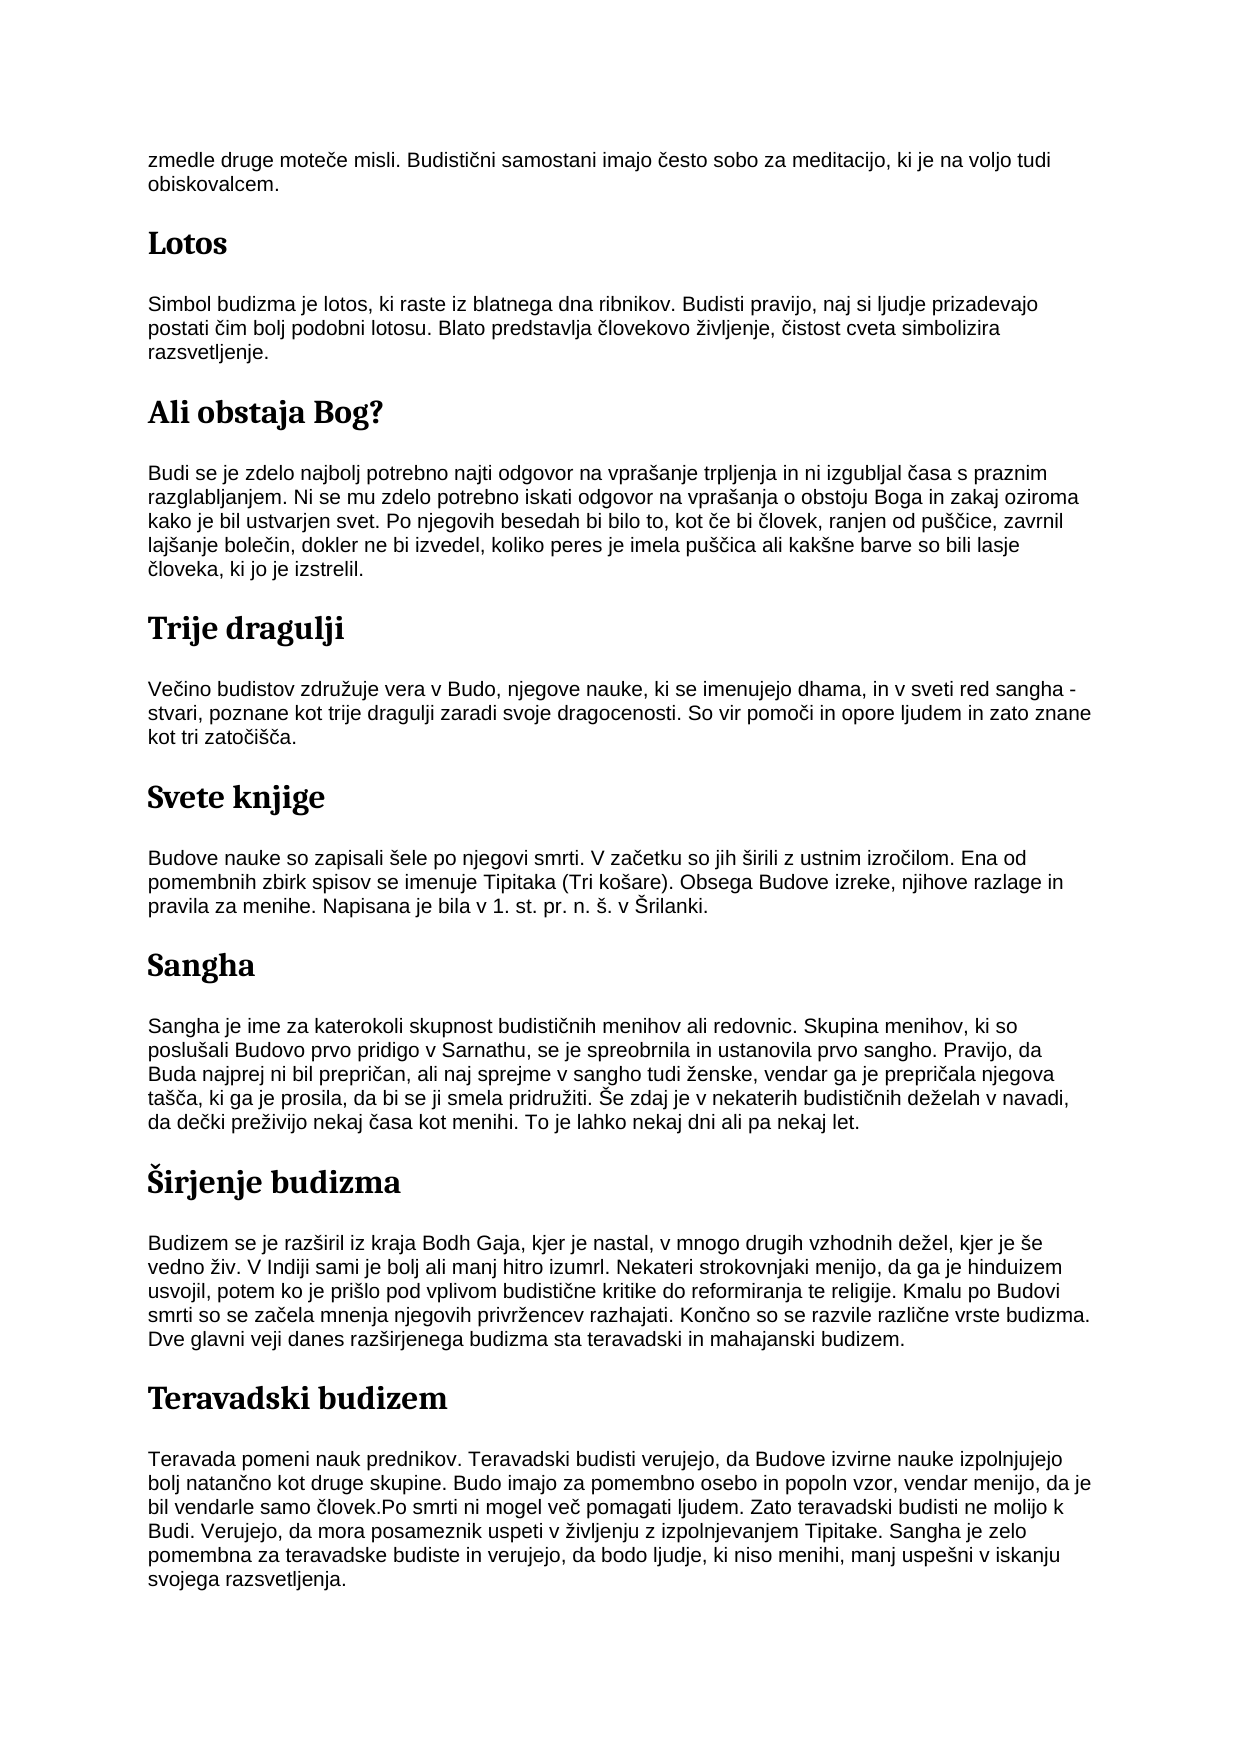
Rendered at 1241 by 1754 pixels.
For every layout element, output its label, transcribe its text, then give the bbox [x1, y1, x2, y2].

subtitle Svete knjige [148, 778, 1093, 817]
text Teravada pomeni nauk prednikov. Teravadski budisti verujejo, da Budove izvirne nauke izpolnjujejo bolj natančno kot druge skupine. Budo imajo za pomembno osebo in popoln vzor, vendar menijo, da je bil vendarle samo človek.Po smrti ni mogel več pomagati ljudem. Zato teravadski budisti ne molijo k Budi. Verujejo, da mora posameznik uspeti v življenju z izpolnjevanjem Tipitake. Sangha je zelo pomembna za teravadske budiste in verujejo, da bodo ljudje, ki niso menihi, manj uspešni v iskanju svojega razsvetljenja. [148, 1447, 1093, 1591]
text Večino budistov združuje vera v Budo, njegove nauke, ki se imenujejo dhama, in v sveti red sangha - stvari, poznane kot trije dragulji zaradi svoje dragocenosti. So vir pomoči in opore ljudem in zato znane kot tri zatočišča. [148, 677, 1093, 749]
subtitle Širjenje budizma [148, 1163, 1093, 1202]
subtitle Teravadski budizem [148, 1380, 1093, 1418]
text Simbol budizma je lotos, ki raste iz blatnega dna ribnikov. Budisti pravijo, naj si ljudje prizadevajo postati čim bolj podobni lotosu. Blato predstavlja človekovo življenje, čistost cveta simbolizira razsvetljenje. [148, 292, 1093, 364]
subtitle Sangha [148, 947, 1093, 985]
subtitle Lotos [148, 225, 1093, 263]
subtitle Trije dragulji [148, 610, 1093, 648]
text Budove nauke so zapisali šele po njegovi smrti. V začetku so jih širili z ustnim izročilom. Ena od pomembnih zbirk spisov se imenuje Tipitaka (Tri košare). Obsega Budove izreke, njihove razlage in pravila za menihe. Napisana je bila v 1. st. pr. n. š. v Šrilanki. [148, 846, 1093, 918]
text Sangha je ime za katerokoli skupnost budističnih menihov ali redovnic. Skupina menihov, ki so poslušali Budovo prvo pridigo v Sarnathu, se je spreobrnila in ustanovila prvo sangho. Pravijo, da Buda najprej ni bil prepričan, ali naj sprejme v sangho tudi ženske, vendar ga je prepričala njegova tašča, ki ga je prosila, da bi se ji smela pridružiti. Še zdaj je v nekaterih budističnih deželah v navadi, da dečki preživijo nekaj časa kot menihi. To je lahko nekaj dni ali pa nekaj let. [148, 1014, 1093, 1134]
subtitle Ali obstaja Bog? [148, 393, 1093, 432]
text zmedle druge moteče misli. Budistični samostani imajo često sobo za meditacijo, ki je na voljo tudi obiskovalcem. [148, 148, 1093, 196]
text Budi se je zdelo najbolj potrebno najti odgovor na vprašanje trpljenja in ni izgubljal časa s praznim razglabljanjem. Ni se mu zdelo potrebno iskati odgovor na vprašanja o obstoju Boga in zakaj oziroma kako je bil ustvarjen svet. Po njegovih besedah bi bilo to, kot če bi človek, ranjen od puščice, zavrnil lajšanje bolečin, dokler ne bi izvedel, koliko peres je imela puščica ali kakšne barve so bili lasje človeka, ki jo je izstrelil. [148, 461, 1093, 581]
text Budizem se je razširil iz kraja Bodh Gaja, kjer je nastal, v mnogo drugih vzhodnih dežel, kjer je še vedno živ. V Indiji sami je bolj ali manj hitro izumrl. Nekateri strokovnjaki menijo, da ga je hinduizem usvojil, potem ko je prišlo pod vplivom budistične kritike do reformiranja te religije. Kmalu po Budovi smrti so se začela mnenja njegovih privržencev razhajati. Končno so se razvile različne vrste budizma. Dve glavni veji danes razširjenega budizma sta teravadski in mahajanski budizem. [148, 1231, 1093, 1351]
